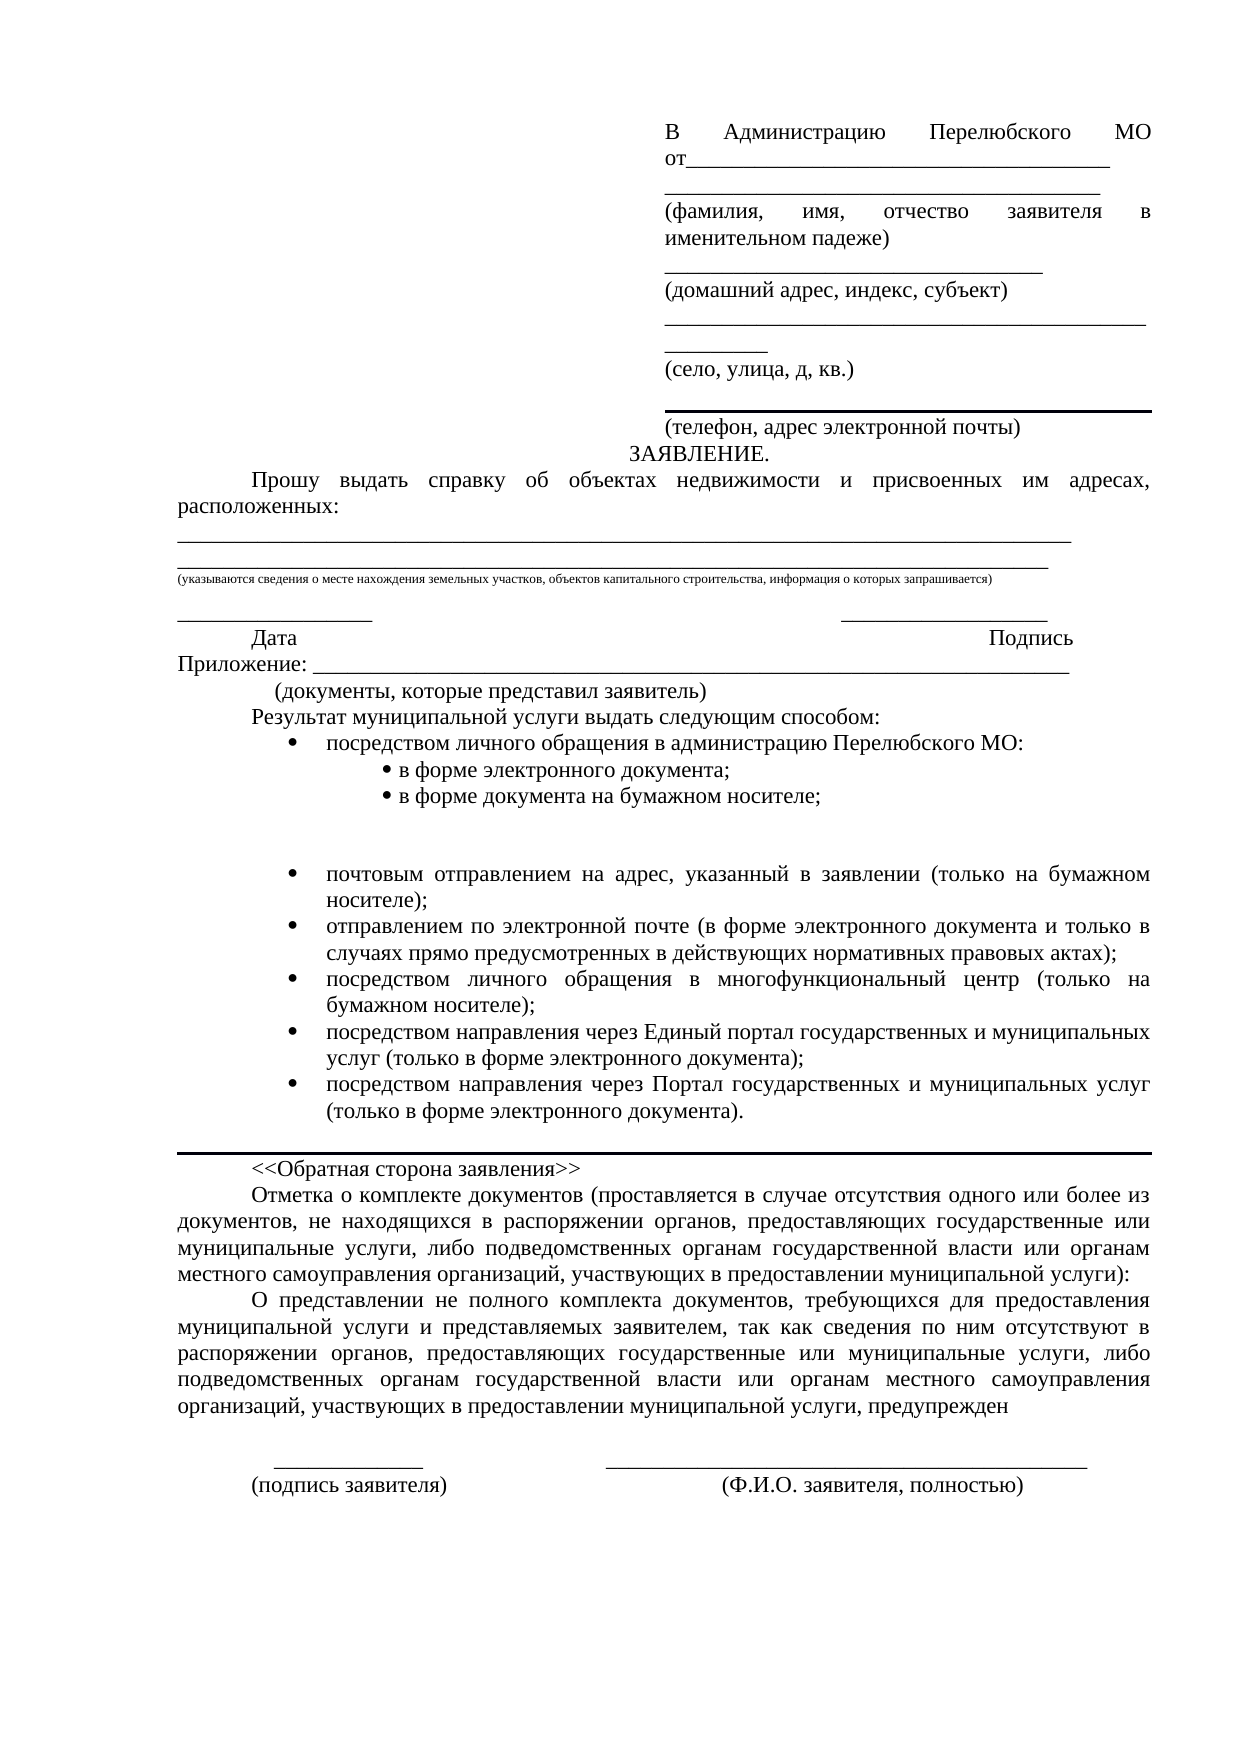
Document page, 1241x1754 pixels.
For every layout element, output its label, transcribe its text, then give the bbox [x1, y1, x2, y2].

text Приложение: __________________________________________________________________ [177, 650, 1152, 677]
subtitle <<Обратная сторона заявления>> [177, 1155, 1152, 1181]
subtitle О представлении не полного комплекта документов, требующихся для предоставления муниципальной услуги и представляемых заявителем, так как сведения по ним отсутствуют в распоряжении органов, предоставляющих государственные или муниципальные услуги, либо подведомственных органам государственной власти или органам местного самоуправления организаций, участвующих в предоставлении муниципальной услуги, предупрежден [177, 1286, 1152, 1418]
subtitle _____________ __________________________________________ [177, 1444, 1152, 1471]
subtitle (подпись заявителя) (Ф.И.О. заявителя, полностью) [177, 1471, 1152, 1497]
text Дата Подпись [177, 624, 1152, 650]
text (телефон, адрес электронной почты) [664, 413, 1152, 439]
text _________________ __________________ [177, 598, 1152, 624]
text ЗАЯВЛЕНИЕ. [177, 439, 1152, 466]
text ______________________________________________________________________________ ____________________________________________________________________________ [177, 519, 1152, 571]
subtitle отправлением по электронной почте (в форме электронного документа и только в случаях прямо предусмотренных в действующих нормативных правовых актах); [288, 912, 1152, 965]
text (фамилия, имя, отчество заявителя в именительном падеже) [664, 197, 1152, 250]
subtitle посредством направления через Портал государственных и муниципальных услуг (только в форме электронного документа). [288, 1070, 1152, 1123]
text (село, улица, д, кв.) [664, 355, 1152, 382]
subtitle посредством личного обращения в многофункциональный центр (только на бумажном носителе); [288, 965, 1152, 1018]
text Прошу выдать справку об объектах недвижимости и присвоенных им адресах, расположенных: [177, 466, 1152, 519]
text (документы, которые представил заявитель) [177, 677, 1152, 703]
subtitle в форме электронного документа; [383, 756, 1152, 782]
text ______________________________________ [664, 171, 1152, 197]
text (указываются сведения о месте нахождения земельных участков, объектов капитального строительства, информация о которых запрашивается) [177, 571, 1152, 598]
subtitle посредством направления через Единый портал государственных и муниципальных услуг (только в форме электронного документа); [288, 1018, 1152, 1070]
subtitle в форме документа на бумажном носителе; [383, 782, 1152, 808]
subtitle Отметка о комплекте документов (проставляется в случае отсутствия одного или более из документов, не находящихся в распоряжении органов, предоставляющих государственные или муниципальные услуги, либо подведомственных органам государственной власти или органам местного самоуправления организаций, участвующих в предоставлении муниципальной услуги): [177, 1181, 1152, 1286]
subtitle почтовым отправлением на адрес, указанный в заявлении (только на бумажном носителе); [288, 859, 1152, 912]
text _________________________________ [664, 250, 1152, 276]
subtitle Результат муниципальной услуги выдать следующим способом: [177, 703, 1152, 729]
text (домашний адрес, индекс, субъект) [664, 276, 1152, 303]
text В Администрацию Перелюбского МО от_____________________________________ [664, 118, 1152, 171]
text ___________________________________________________ [664, 303, 1152, 355]
subtitle посредством личного обращения в администрацию Перелюбского МО: [288, 729, 1152, 756]
